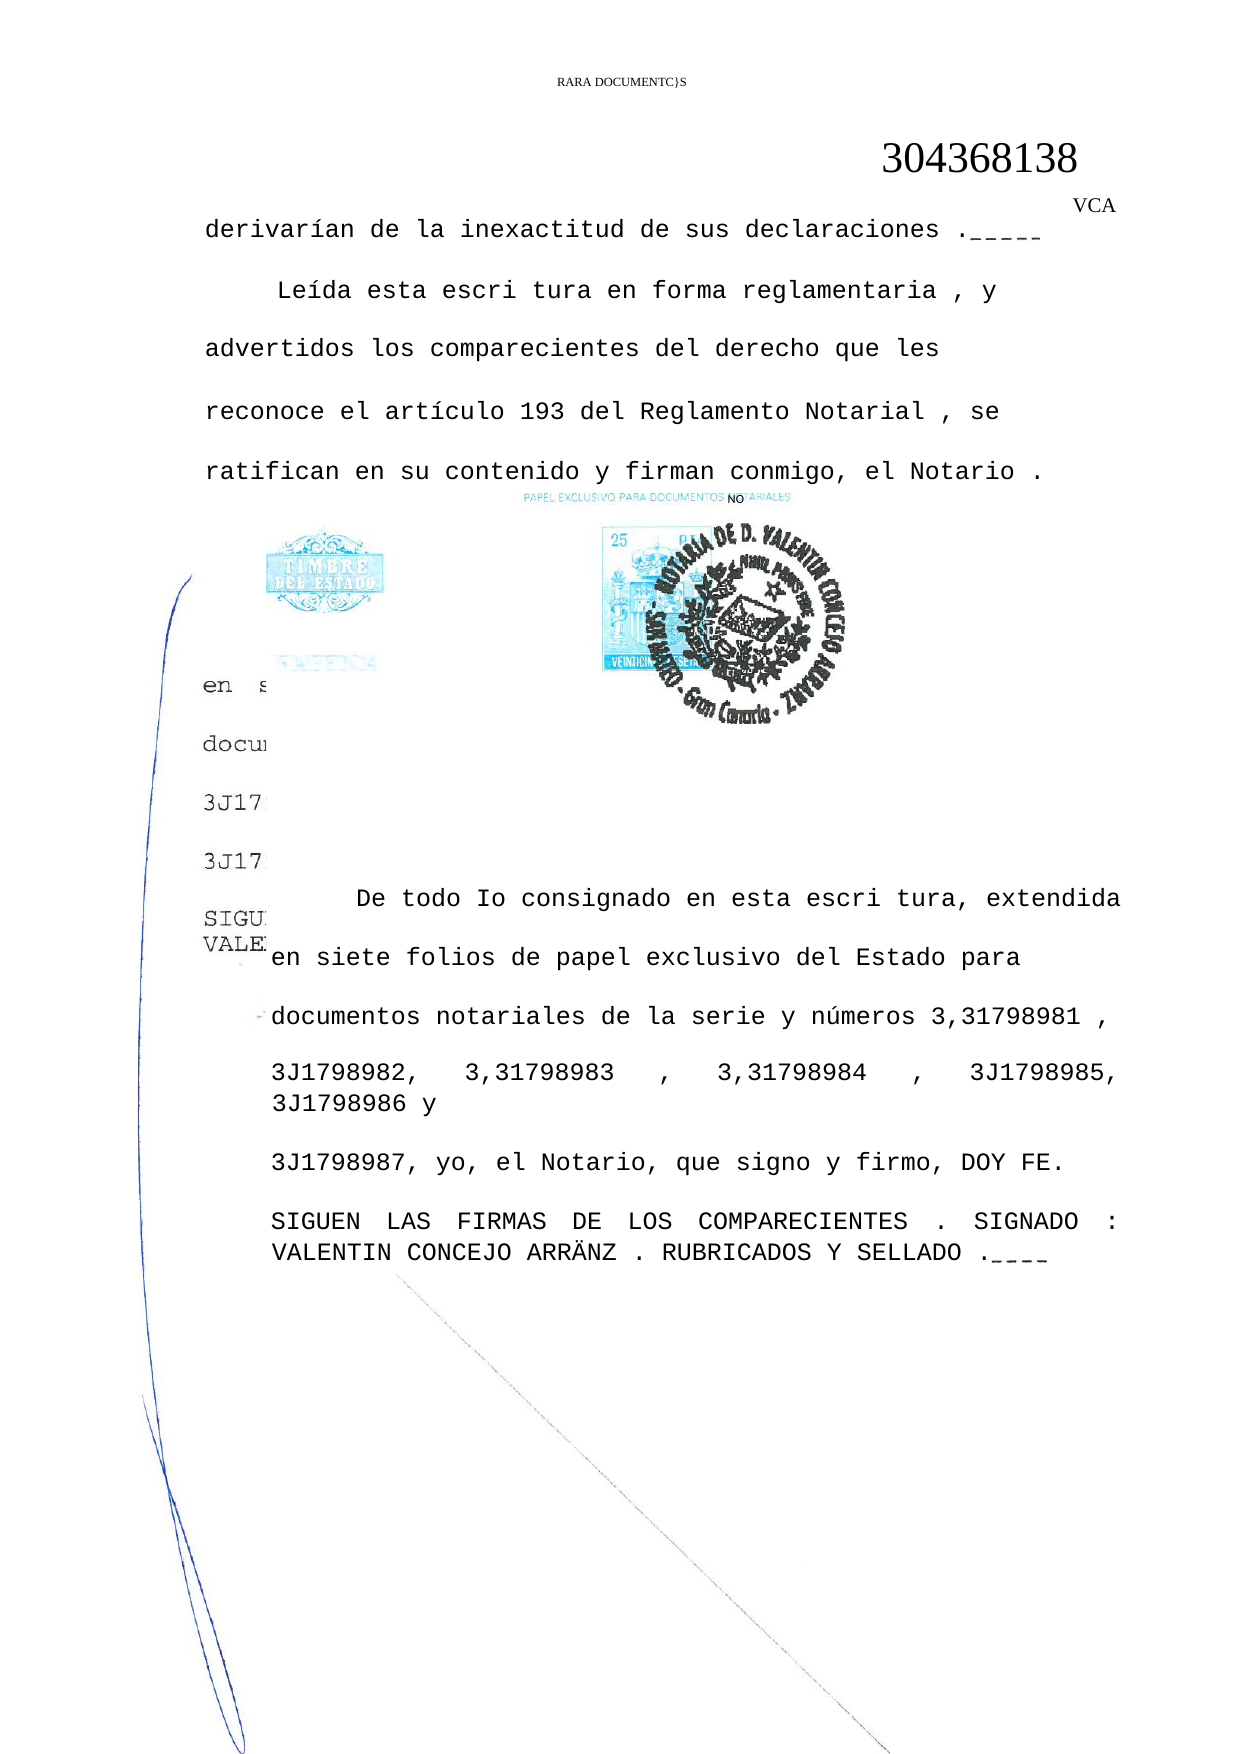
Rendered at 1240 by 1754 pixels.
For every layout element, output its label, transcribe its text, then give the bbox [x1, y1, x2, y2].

text reconoce el artículo 193 del Reglamento Notarial , se [204, 398, 1120, 427]
text derivarían de la inexactitud de sus declaraciones . [204, 217, 1120, 245]
text 3J1798982, 3,31798983 , 3,31798984 , 3J1798985, 3J1798986 y [267, 1060, 1120, 1119]
text SIGUEN LAS FIRMAS DE LOS COMPARECIENTES . SIGNADO : VALENTIN CONCEJO ARRÄNZ . RUBRICADOS Y SELLADO . [267, 1208, 1120, 1268]
text en siete folios de papel exclusivo del Estado para [267, 944, 1120, 973]
text 3J1798987, yo, el Notario, que signo y firmo, DOY FE. [267, 1150, 1120, 1178]
text De todo Io consignado en esta escri tura, extendida [267, 886, 1121, 914]
text advertidos los comparecientes del derecho que les [204, 336, 1120, 364]
text documentos notariales de la serie y números 3,31798981 , [267, 1003, 1120, 1032]
text Leída esta escri tura en forma reglamentaria , y [277, 278, 1120, 306]
text ratifican en su contenido y firman conmigo, el Notario . [204, 458, 1120, 487]
